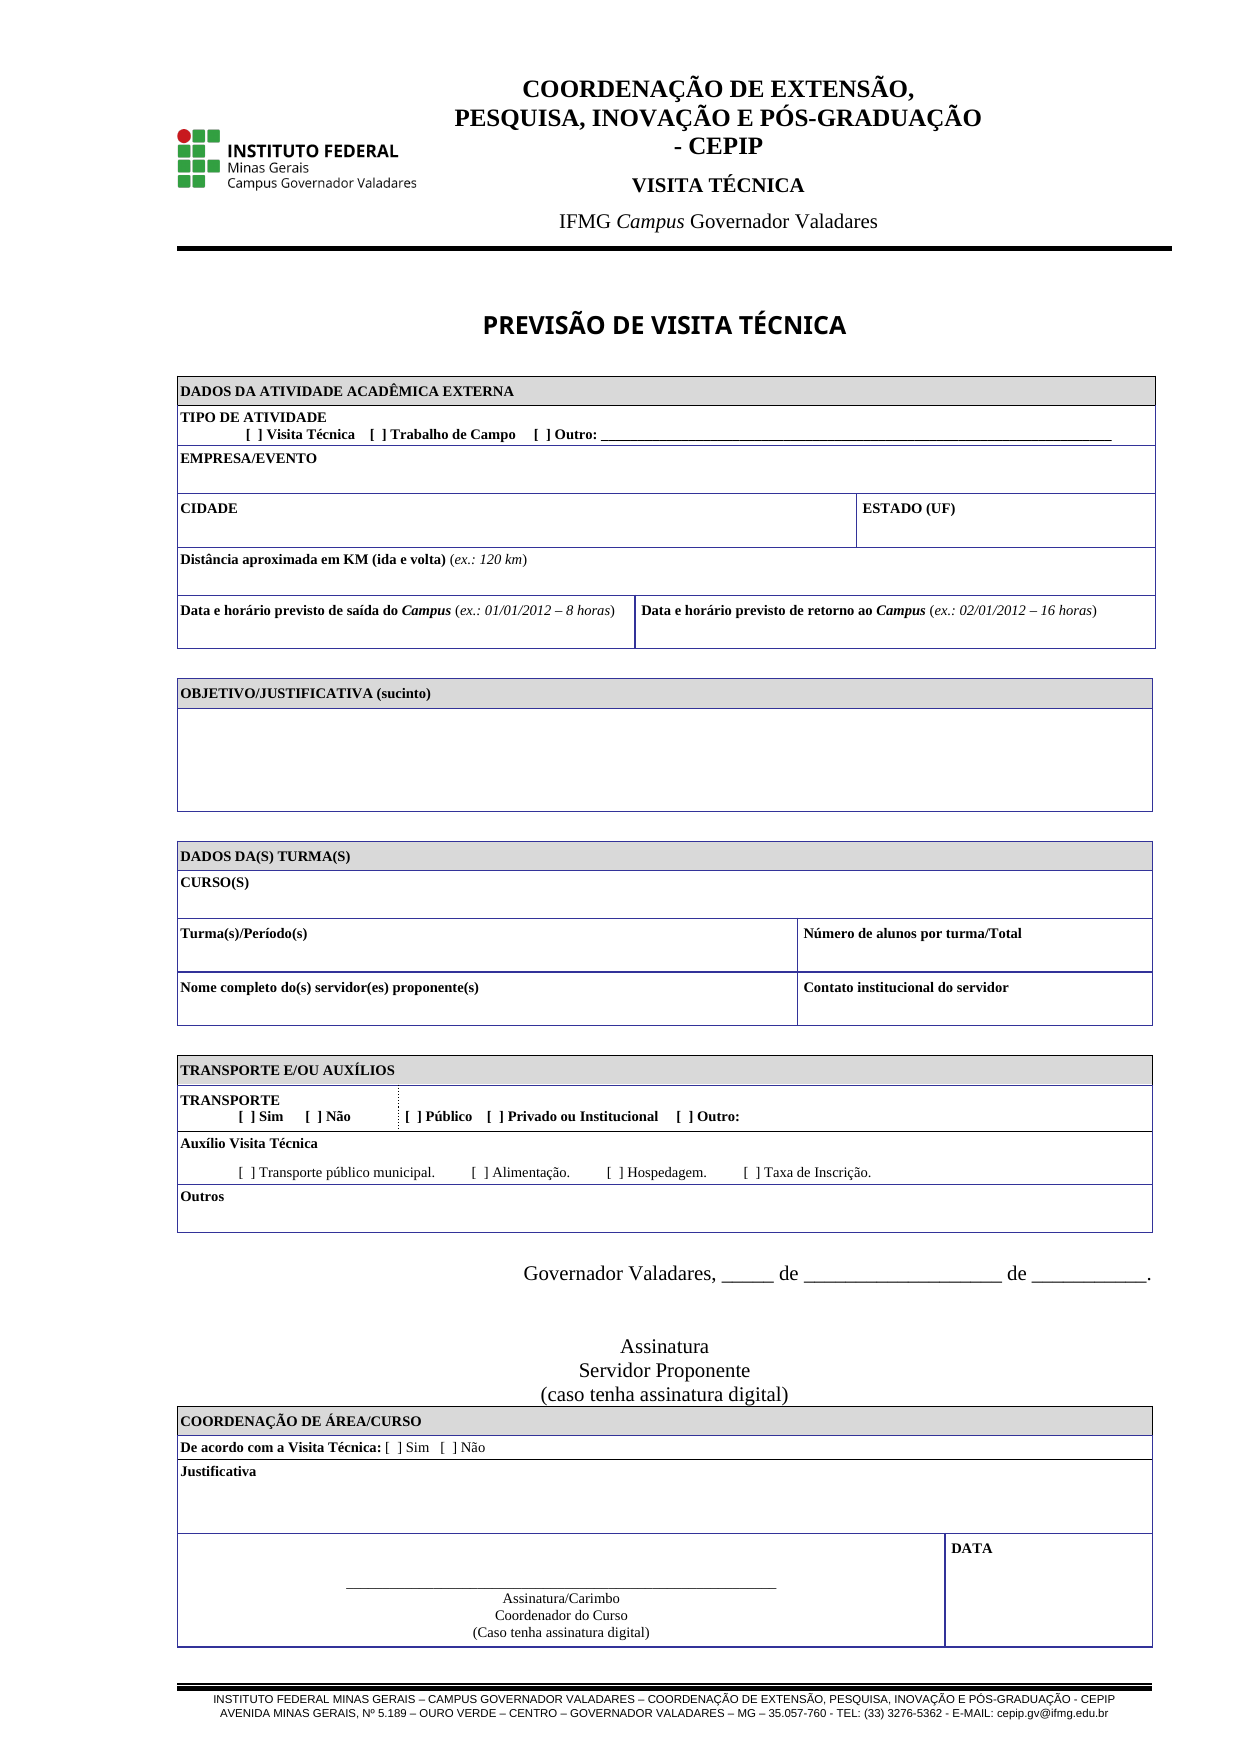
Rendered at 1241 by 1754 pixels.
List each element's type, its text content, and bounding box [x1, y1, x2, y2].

table_cell Distância aproximada em KM (ida e volta) (ex.: 120 km) [178, 548, 1155, 594]
table_cell dATA [946, 1534, 1152, 1646]
text PREVISÃO DE VISITA TÉCNICA [177, 308, 1152, 342]
text Governador Valadares, _____ de ___________________ de ___________. [177, 1261, 1152, 1285]
table_cell Contato institucional do servidor [798, 973, 1152, 1025]
table_cell Turma(s)/Período(s) [178, 919, 797, 971]
table_header DADOS DA(S) TURMA(S) [178, 842, 1152, 870]
table_cell [ ] Público [ ] Privado ou Institucional [ ] Outro: [399, 1086, 1152, 1131]
table_cell TRANSPORTE [ ] Sim [ ] Não [178, 1086, 399, 1131]
table_cell Outros [178, 1185, 1152, 1232]
table_header TRANSPORTE e/ou auxílios [178, 1056, 1152, 1084]
table_cell Data e horário previsto de saída do Campus (ex.: 01/01/2012 – 8 horas) [178, 596, 634, 648]
picture [177, 129, 417, 191]
table_cell De acordo com a Visita Técnica: [ ] Sim [ ] Não [178, 1436, 1152, 1459]
table_cell ESTADO (UF) [857, 494, 1155, 547]
text assinatura [177, 1333, 1152, 1358]
text (caso tenha assinatura digital) [177, 1382, 1152, 1406]
text Servidor Proponente [177, 1358, 1152, 1382]
table_cell TIPO DE ATIVIDADE [ ] Visita Técnica [ ] Trabalho de Campo [ ] Outro: ______________________________________________________________________ [178, 406, 1155, 445]
table_header COORDENAÇÃO DE ÁREA/CURSO [178, 1407, 1152, 1435]
table_cell CIDADE [178, 494, 856, 547]
table_cell Nome completo do(s) servidor(es) proponente(s) [178, 973, 797, 1025]
table_cell [178, 709, 1152, 811]
table_cell Número de alunos por turma/Total [798, 919, 1152, 971]
table_cell EMPRESA/EVENTO [178, 446, 1155, 493]
table_header OBJETIVO/JUSTIFICATIVA (sucinto) [178, 679, 1152, 708]
table_cell Data e horário previsto de retorno ao Campus (ex.: 02/01/2012 – 16 horas) [636, 596, 1155, 648]
table_header Dados DA ATIVIDADE ACADÊMICA EXTERNA [178, 377, 1155, 405]
table_cell Justificativa [178, 1460, 1152, 1533]
table_cell ___________________________________________________________ assinatura/Carimbo Coordenador do Curso (Caso tenha assinatura digital) [178, 1534, 944, 1646]
table_cell Auxílio Visita Técnica [ ] Transporte público municipal. [ ] Alimentação. [ ] Hospedagem. [ ] Taxa de Inscrição. [178, 1132, 1152, 1184]
table_cell CURSO(S) [178, 871, 1152, 918]
